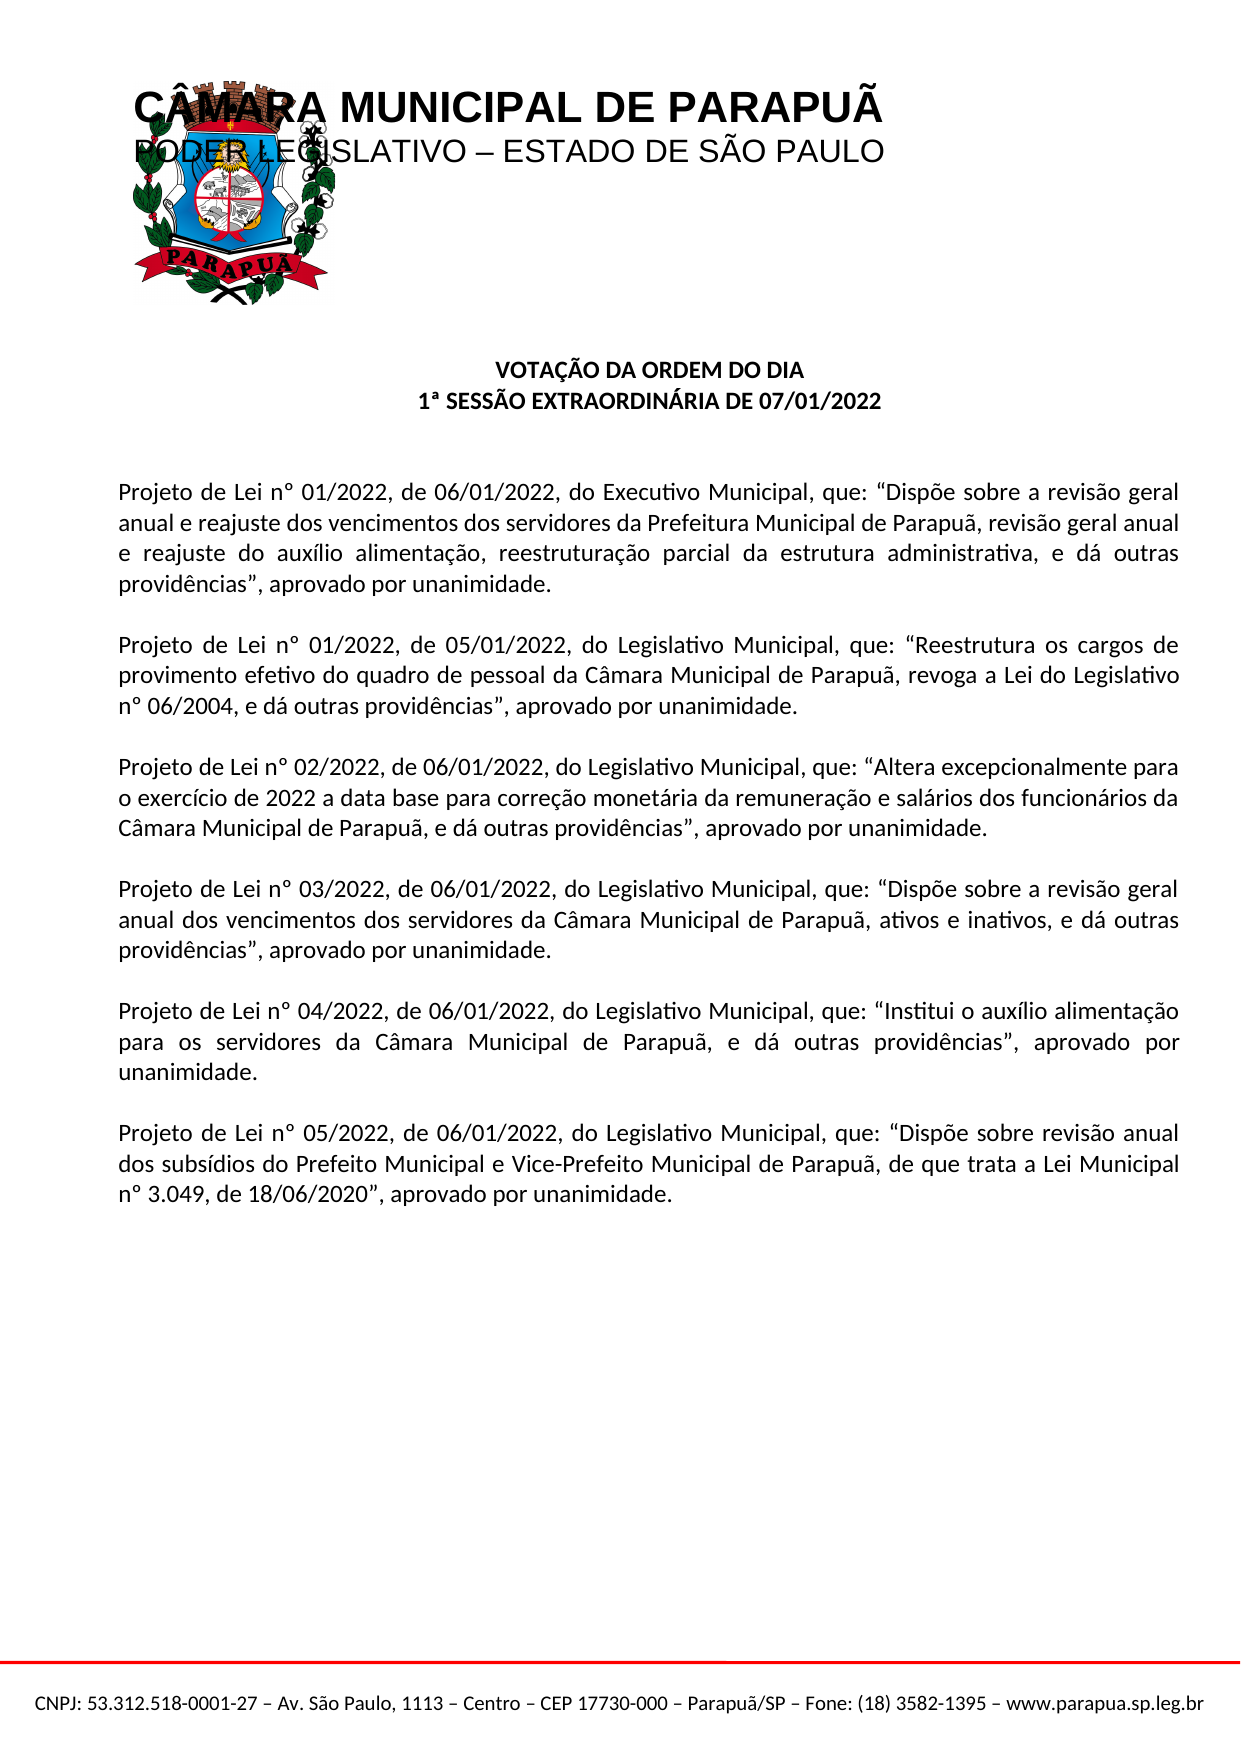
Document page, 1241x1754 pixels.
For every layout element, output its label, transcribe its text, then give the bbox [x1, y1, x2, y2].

text VOTAÇÃO DA ORDEM DO DIA [118, 354, 1181, 385]
text Projeto de Lei nº 03/2022, de 06/01/2022, do Legislativo Municipal, que: “Dispõe sobre a revisão geral anual dos vencimentos dos servidores da Câmara Municipal de Parapuã, ativos e inativos, e dá outras providências”, aprovado por unanimidade. [118, 873, 1181, 965]
picture [133, 81, 336, 305]
text Projeto de Lei nº 02/2022, de 06/01/2022, do Legislativo Municipal, que: “Altera excepcionalmente para o exercício de 2022 a data base para correção monetária da remuneração e salários dos funcionários da Câmara Municipal de Parapuã, e dá outras providências”, aprovado por unanimidade. [118, 751, 1181, 843]
text Projeto de Lei nº 04/2022, de 06/01/2022, do Legislativo Municipal, que: “Institui o auxílio alimentação para os servidores da Câmara Municipal de Parapuã, e dá outras providências”, aprovado por unanimidade. [118, 995, 1181, 1087]
text 1ª SESSÃO EXTRAORDINÁRIA DE 07/01/2022 [118, 385, 1181, 415]
text Projeto de Lei nº 01/2022, de 05/01/2022, do Legislativo Municipal, que: “Reestrutura os cargos de provimento efetivo do quadro de pessoal da Câmara Municipal de Parapuã, revoga a Lei do Legislativo nº 06/2004, e dá outras providências”, aprovado por unanimidade. [118, 629, 1181, 721]
text Projeto de Lei nº 05/2022, de 06/01/2022, do Legislativo Municipal, que: “Dispõe sobre revisão anual dos subsídios do Prefeito Municipal e Vice-Prefeito Municipal de Parapuã, de que trata a Lei Municipal nº 3.049, de 18/06/2020”, aprovado por unanimidade. [118, 1117, 1181, 1209]
text Projeto de Lei nº 01/2022, de 06/01/2022, do Executivo Municipal, que: “Dispõe sobre a revisão geral anual e reajuste dos vencimentos dos servidores da Prefeitura Municipal de Parapuã, revisão geral anual e reajuste do auxílio alimentação, reestruturação parcial da estrutura administrativa, e dá outras providências”, aprovado por unanimidade. [118, 476, 1181, 598]
